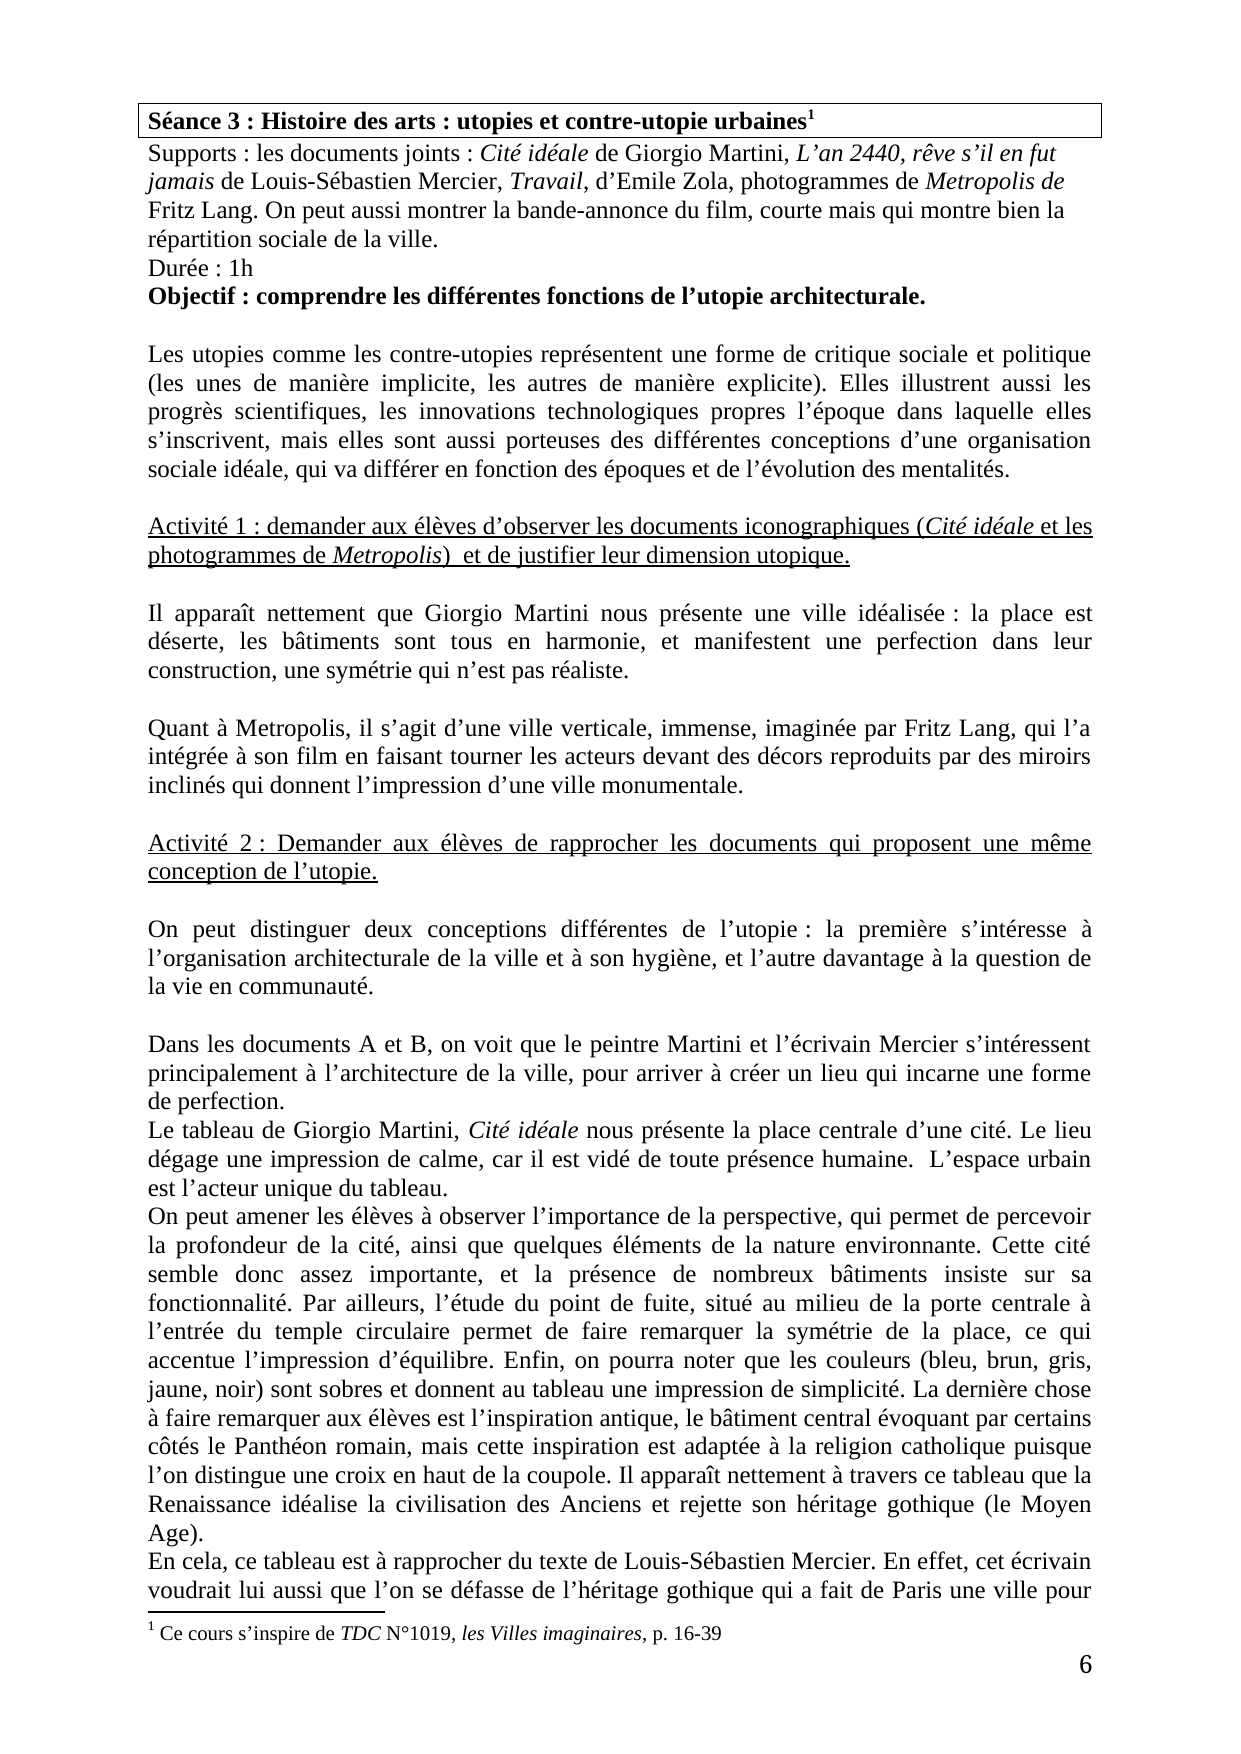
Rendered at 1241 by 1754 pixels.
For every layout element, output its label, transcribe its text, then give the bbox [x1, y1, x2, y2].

text Quant à Metropolis, il s’agit d’une ville verticale, immense, imaginée par Fritz Lang, qui l’a intégrée à son film en faisant tourner les acteurs devant des décors reproduits par des miroirs inclinés qui donnent l’impression d’une ville monumentale. [148, 713, 1093, 799]
text On peut distinguer deux conceptions différentes de l’utopie : la première s’intéresse à l’organisation architecturale de la ville et à son hygiène, et l’autre davantage à la question de la vie en communauté. [148, 914, 1093, 1000]
text Objectif : comprendre les différentes fonctions de l’utopie architecturale. [148, 281, 1093, 310]
text Ce cours s’inspire de TDC N°1019, les Villes imaginaires, p. 16-39 [148, 1618, 1093, 1646]
text On peut amener les élèves à observer l’importance de la perspective, qui permet de percevoir la profondeur de la cité, ainsi que quelques éléments de la nature environnante. Cette cité semble donc assez importante, et la présence de nombreux bâtiments insiste sur sa fonctionnalité. Par ailleurs, l’étude du point de fuite, situé au milieu de la porte centrale à l’entrée du temple circulaire permet de faire remarquer la symétrie de la place, ce qui accentue l’impression d’équilibre. Enfin, on pourra noter que les couleurs (bleu, brun, gris, jaune, noir) sont sobres et donnent au tableau une impression de simplicité. La dernière chose à faire remarquer aux élèves est l’inspiration antique, le bâtiment central évoquant par certains côtés le Panthéon romain, mais cette inspiration est adaptée à la religion catholique puisque l’on distingue une croix en haut de la coupole. Il apparaît nettement à travers ce tableau que la Renaissance idéalise la civilisation des Anciens et rejette son héritage gothique (le Moyen Age). [148, 1201, 1093, 1546]
text Les utopies comme les contre-utopies représentent une forme de critique sociale et politique (les unes de manière implicite, les autres de manière explicite). Elles illustrent aussi les progrès scientifiques, les innovations technologiques propres l’époque dans laquelle elles s’inscrivent, mais elles sont aussi porteuses des différentes conceptions d’une organisation sociale idéale, qui va différer en fonction des époques et de l’évolution des mentalités. [148, 339, 1093, 483]
text Séance 3 : Histoire des arts : utopies et contre-utopie urbaines [139, 104, 1101, 137]
text Supports : les documents joints : Cité idéale de Giorgio Martini, L’an 2440, rêve s’il en fut jamais de Louis-Sébastien Mercier, Travail, d’Emile Zola, photogrammes de Metropolis de Fritz Lang. On peut aussi montrer la bande-annonce du film, courte mais qui montre bien la répartition sociale de la ville. [148, 138, 1093, 253]
text Dans les documents A et B, on voit que le peintre Martini et l’écrivain Mercier s’intéressent principalement à l’architecture de la ville, pour arriver à créer un lieu qui incarne une forme de perfection. [148, 1029, 1093, 1115]
text Le tableau de Giorgio Martini, Cité idéale nous présente la place centrale d’une cité. Le lieu dégage une impression de calme, car il est vidé de toute présence humaine. L’espace urbain est l’acteur unique du tableau. [148, 1115, 1093, 1201]
text Il apparaît nettement que Giorgio Martini nous présente une ville idéalisée : la place est déserte, les bâtiments sont tous en harmonie, et manifestent une perfection dans leur construction, une symétrie qui n’est pas réaliste. [148, 598, 1093, 684]
text photogrammes de Metropolis) et de justifier leur dimension utopique. [148, 538, 1093, 569]
text Activité 1 : demander aux élèves d’observer les documents iconographiques (Cité idéale et les [148, 511, 1093, 536]
text En cela, ce tableau est à rapprocher du texte de Louis-Sébastien Mercier. En effet, cet écrivain voudrait lui aussi que l’on se défasse de l’héritage gothique qui a fait de Paris une ville pour [148, 1546, 1093, 1604]
text Durée : 1h [148, 253, 1093, 281]
text Activité 2 : Demander aux élèves de rapprocher les documents qui proposent une même conception de l’utopie. [148, 828, 1093, 885]
